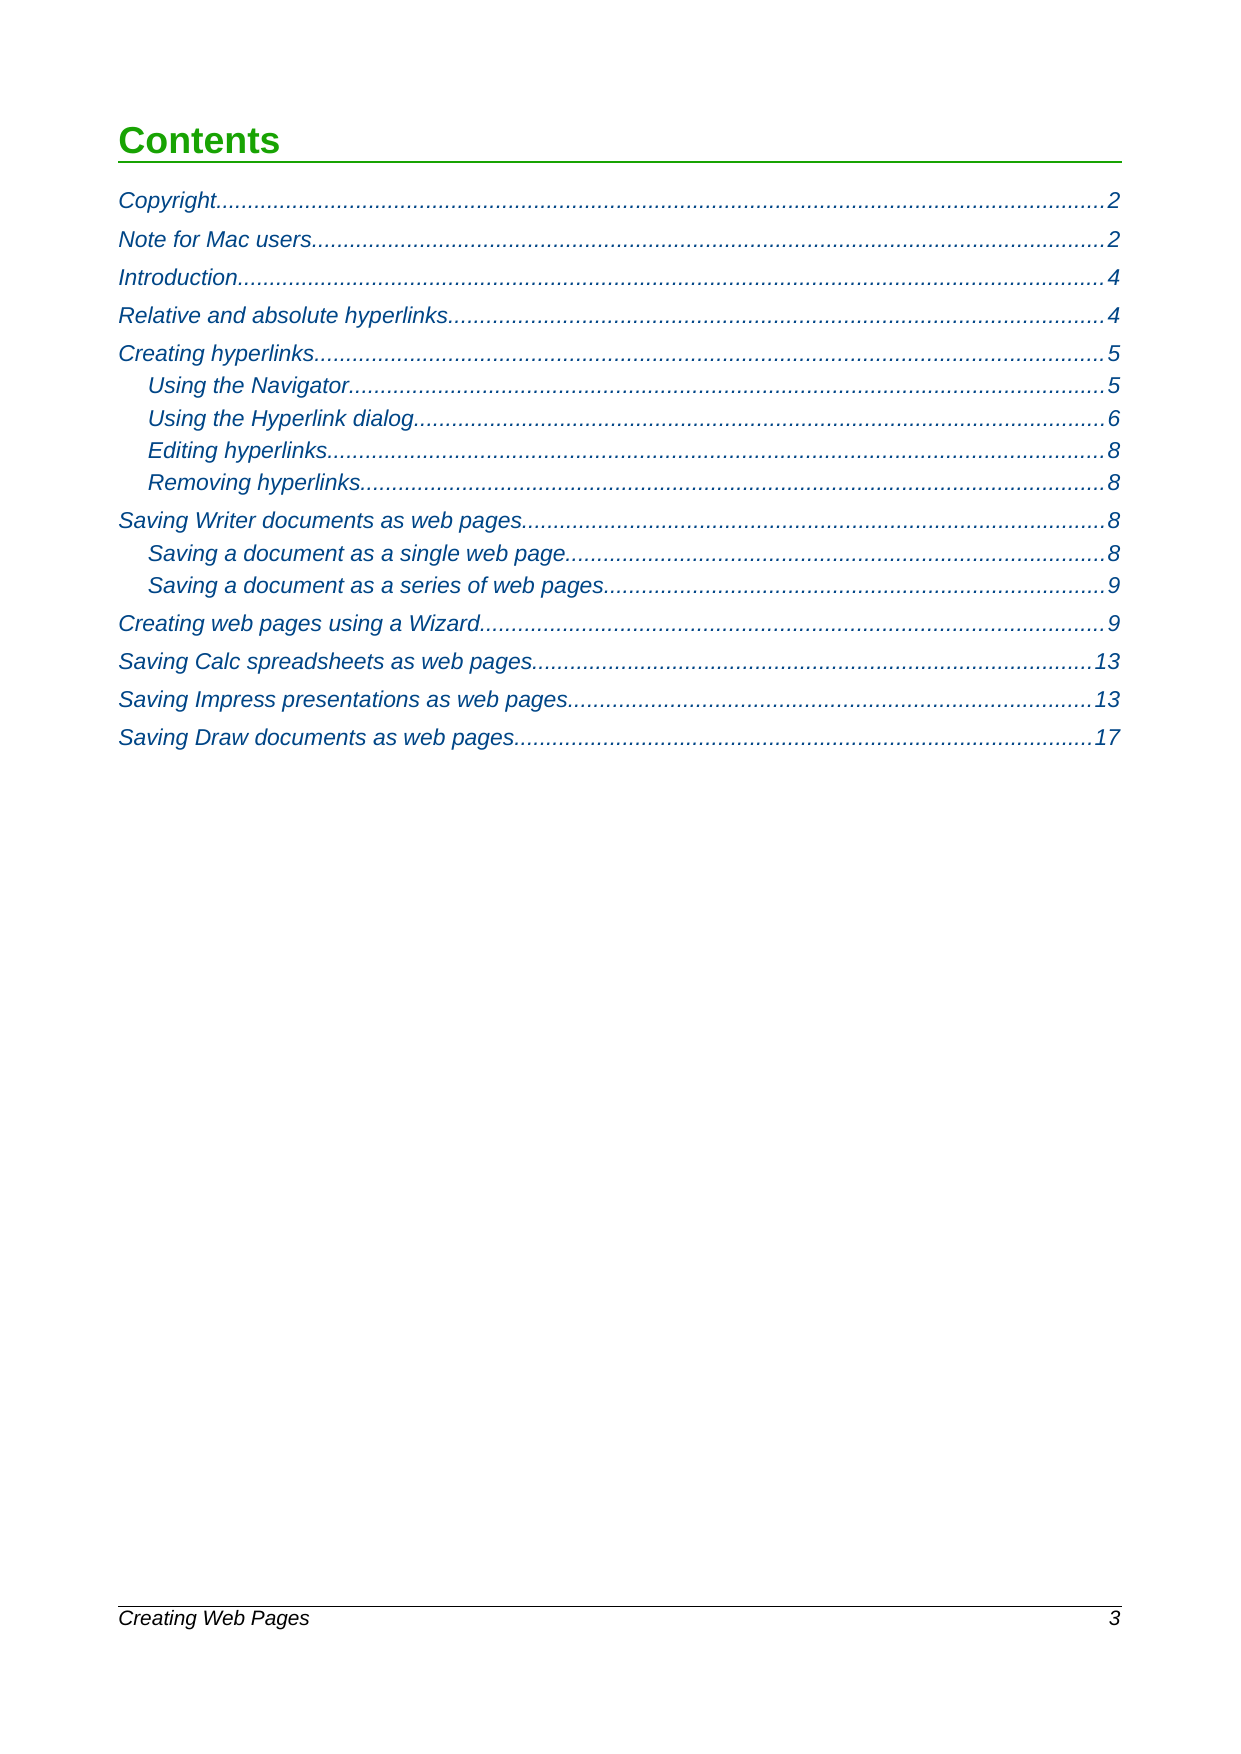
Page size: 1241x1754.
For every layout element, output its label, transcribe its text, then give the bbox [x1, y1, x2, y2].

text Using the Hyperlink dialog 6 [148, 404, 1122, 431]
text Saving a document as a series of web pages 9 [148, 572, 1122, 598]
text Introduction 4 [118, 264, 1122, 290]
text Contents [118, 118, 1122, 161]
text Removing hyperlinks 8 [148, 469, 1122, 496]
text Relative and absolute hyperlinks 4 [118, 302, 1122, 328]
text Using the Navigator 5 [148, 372, 1122, 399]
text Saving a document as a single web page 8 [148, 539, 1122, 566]
text Creating hyperlinks 5 [118, 340, 1122, 366]
text Saving Calc spreadsheets as web pages 13 [118, 648, 1122, 674]
text Saving Writer documents as web pages 8 [118, 507, 1122, 534]
text Saving Draw documents as web pages 17 [118, 724, 1122, 751]
text Saving Impress presentations as web pages 13 [118, 686, 1122, 713]
text Note for Mac users 2 [118, 226, 1122, 252]
text Creating web pages using a Wizard 9 [118, 610, 1122, 636]
text Copyright 2 [118, 187, 1122, 214]
text Editing hyperlinks 8 [148, 437, 1122, 463]
